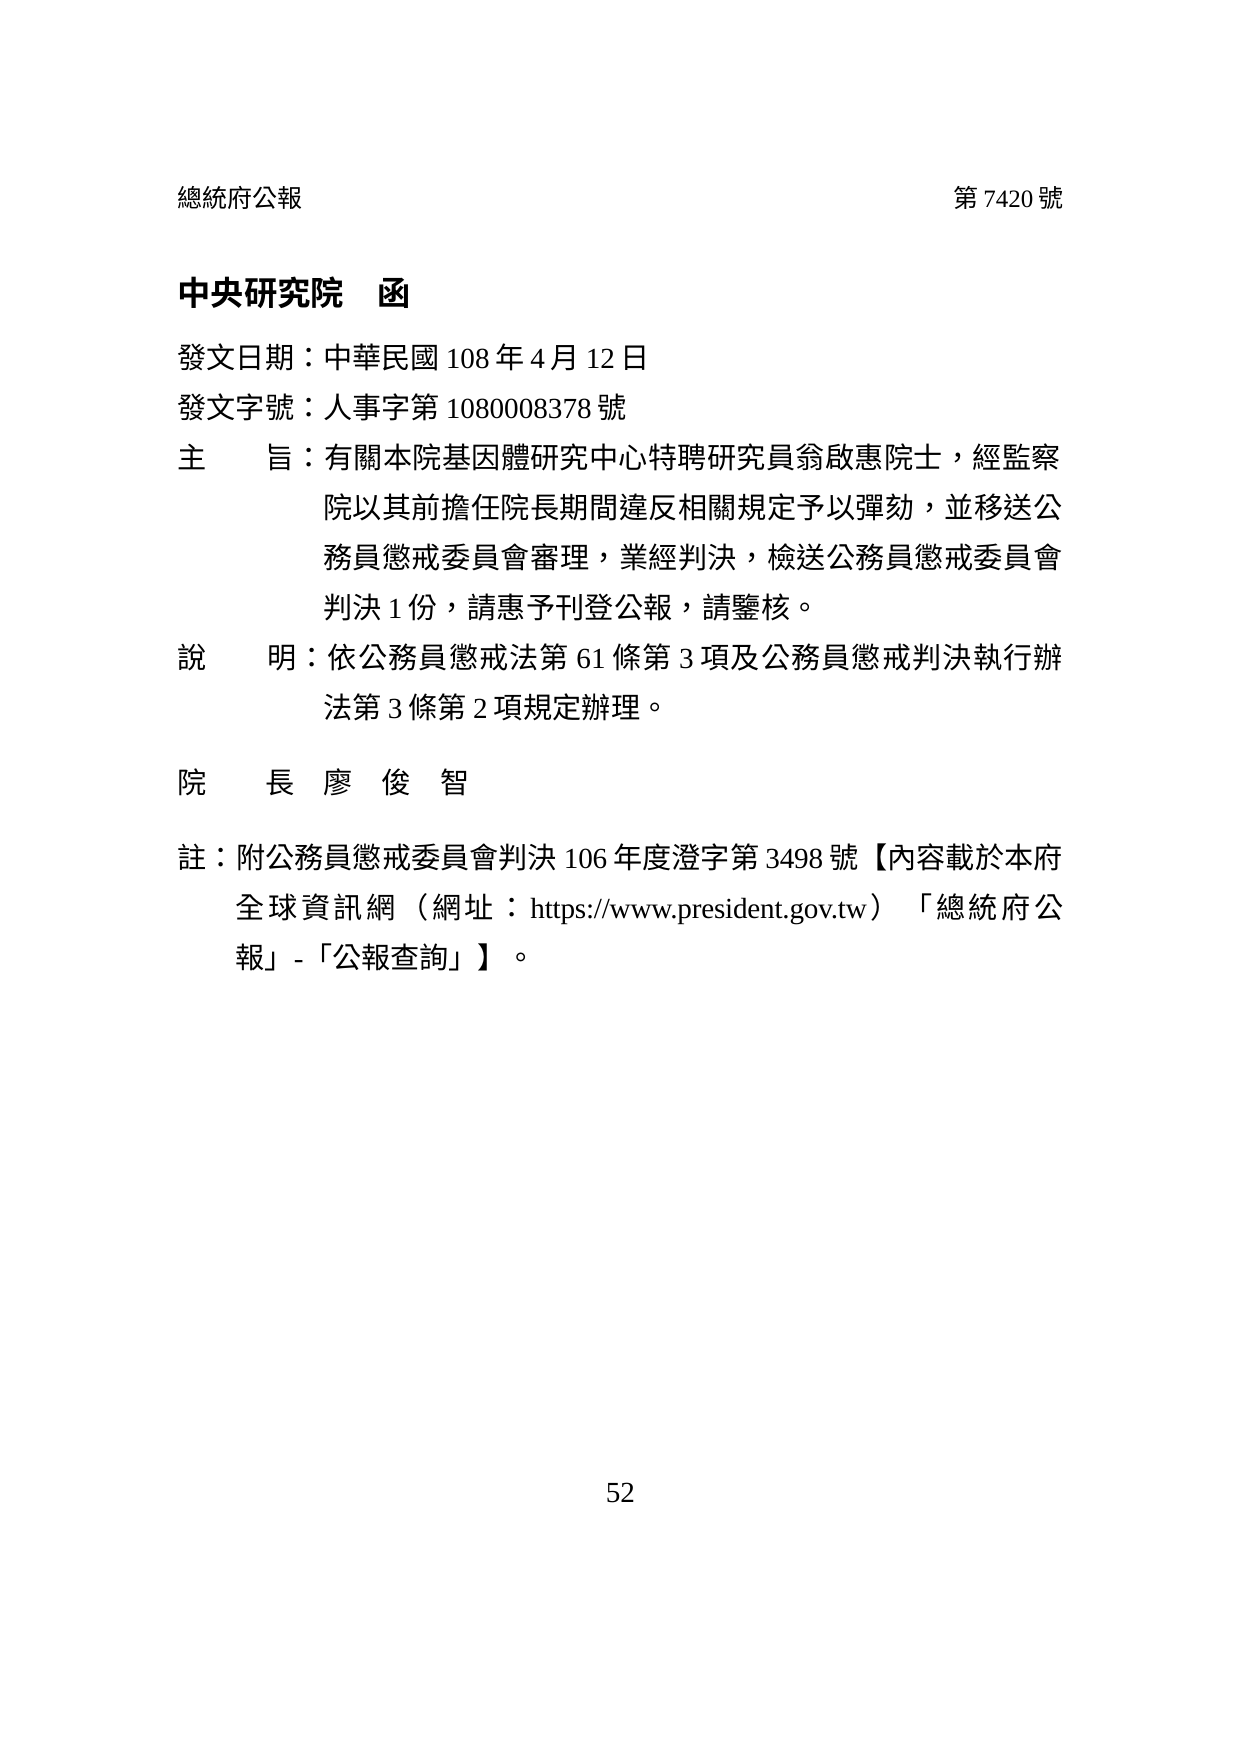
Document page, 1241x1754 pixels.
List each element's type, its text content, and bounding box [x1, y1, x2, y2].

text 主 旨：有關本院基因體研究中心特聘研究員翁啟惠院士，經監察院以其前擔任院長期間違反相關規定予以彈劾，並移送公務員懲戒委員會審理，業經判決，檢送公務員懲戒委員會判決1份，請惠予刊登公報，請鑒核。 [177, 428, 1063, 628]
text 院 長 廖 俊 智 [177, 753, 1063, 803]
text 註：附公務員懲戒委員會判決106年度澄字第3498號【內容載於本府全球資訊網（網址：https://www.president.gov.tw）「總統府公報」-「公報查詢」】。 [177, 828, 1063, 978]
text 說 明：依公務員懲戒法第61條第3項及公務員懲戒判決執行辦法第3條第2項規定辦理。 [177, 628, 1063, 728]
text 發文字號：人事字第1080008378號 [177, 378, 1063, 428]
text 中央研究院 函 [177, 266, 1063, 316]
text 發文日期：中華民國108年4月12日 [177, 328, 1063, 378]
